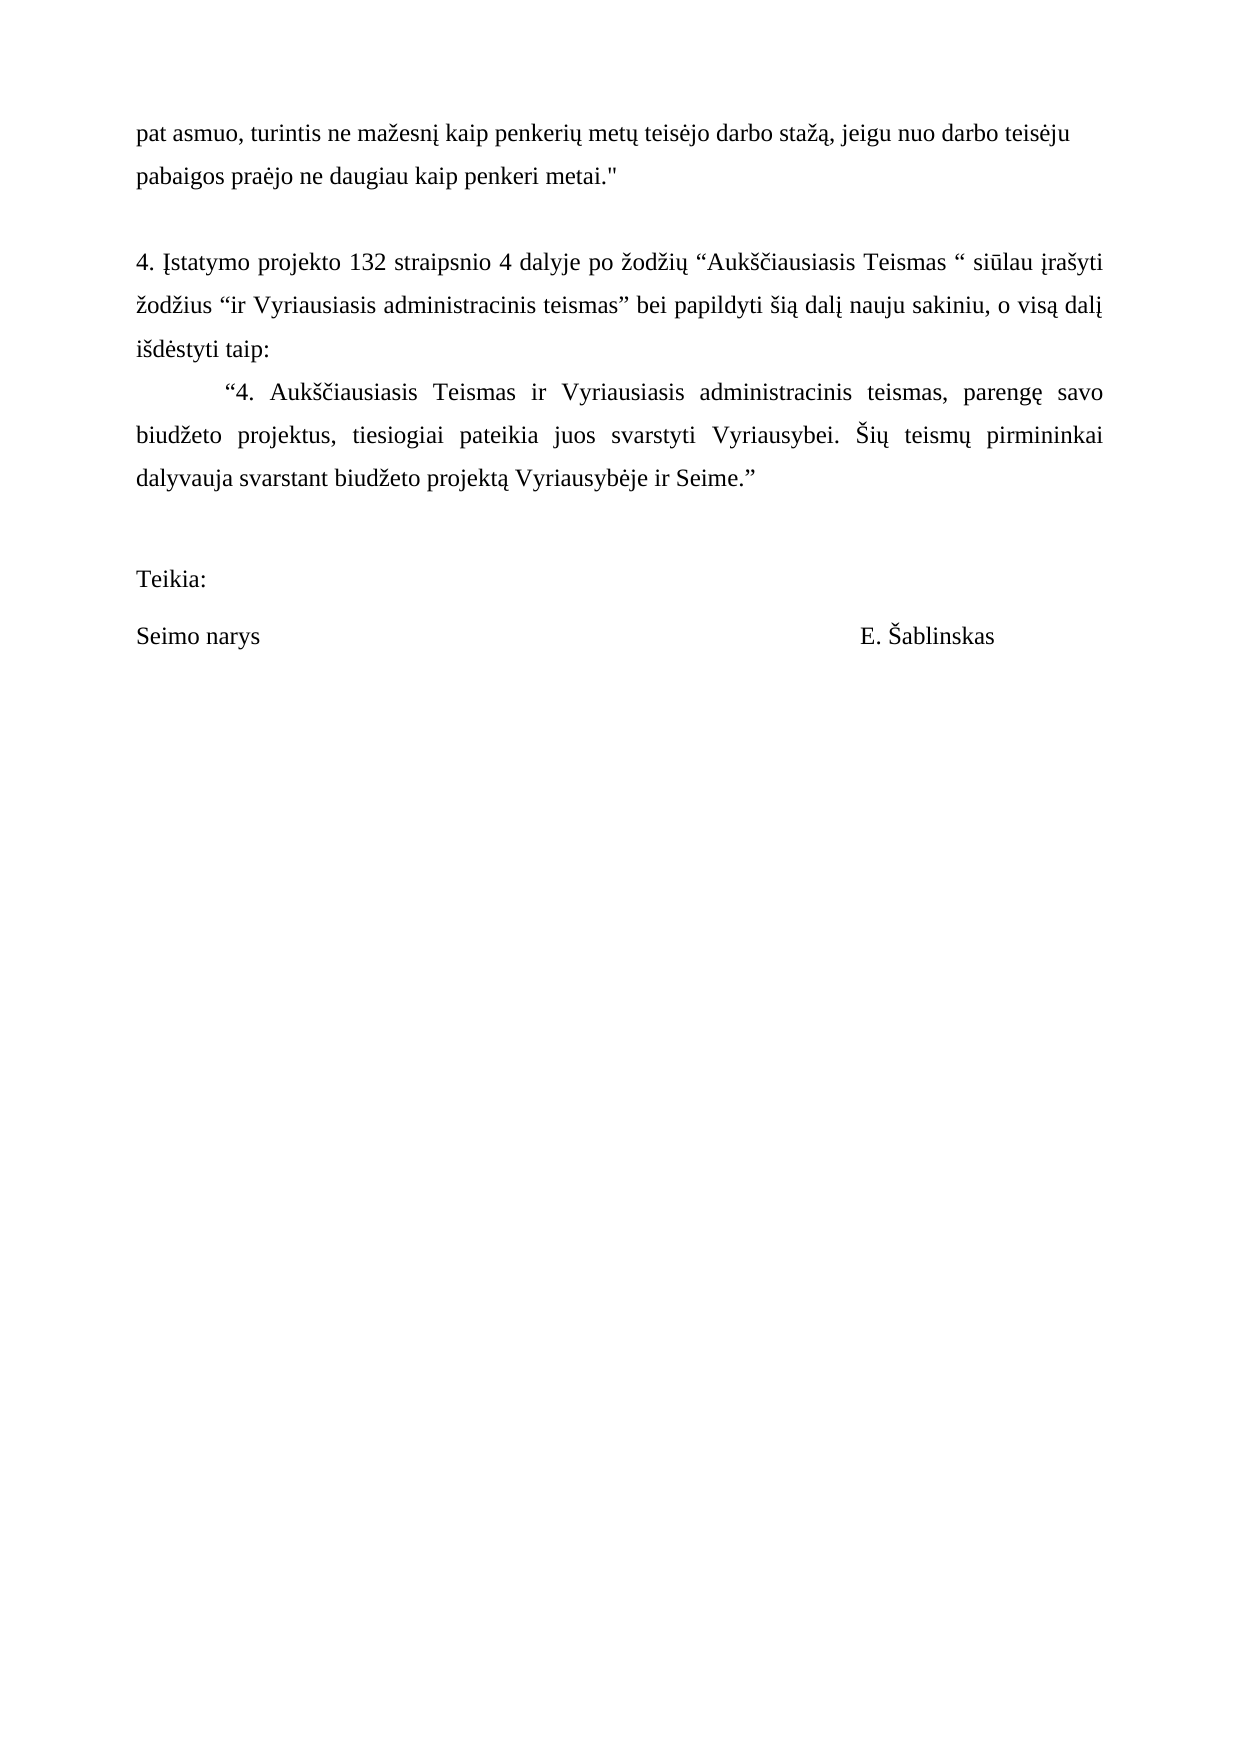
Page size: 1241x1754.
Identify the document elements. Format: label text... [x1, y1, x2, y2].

text 4. Įstatymo projekto 132 straipsnio 4 dalyje po žodžių “Aukščiausiasis Teismas “ siūlau įrašyti žodžius “ir Vyriausiasis administracinis teismas” bei papildyti šią dalį nauju sakiniu, o visą dalį išdėstyti taip: [136, 247, 1104, 362]
text Teikia: [136, 564, 1104, 592]
subtitle Seimo narys E. Šablinskas [136, 621, 1104, 650]
text “4. Aukščiausiasis Teismas ir Vyriausiasis administracinis teismas, parengę savo biudžeto projektus, tiesiogiai pateikia juos svarstyti Vyriausybei. Šių teismų pirmininkai dalyvauja svarstant biudžeto projektą Vyriausybėje ir Seime.” [136, 377, 1104, 492]
text pat asmuo, turintis ne mažesnį kaip penkerių metų teisėjo darbo stažą, jeigu nuo darbo teisėju pabaigos praėjo ne daugiau kaip penkeri metai." [136, 118, 1104, 190]
